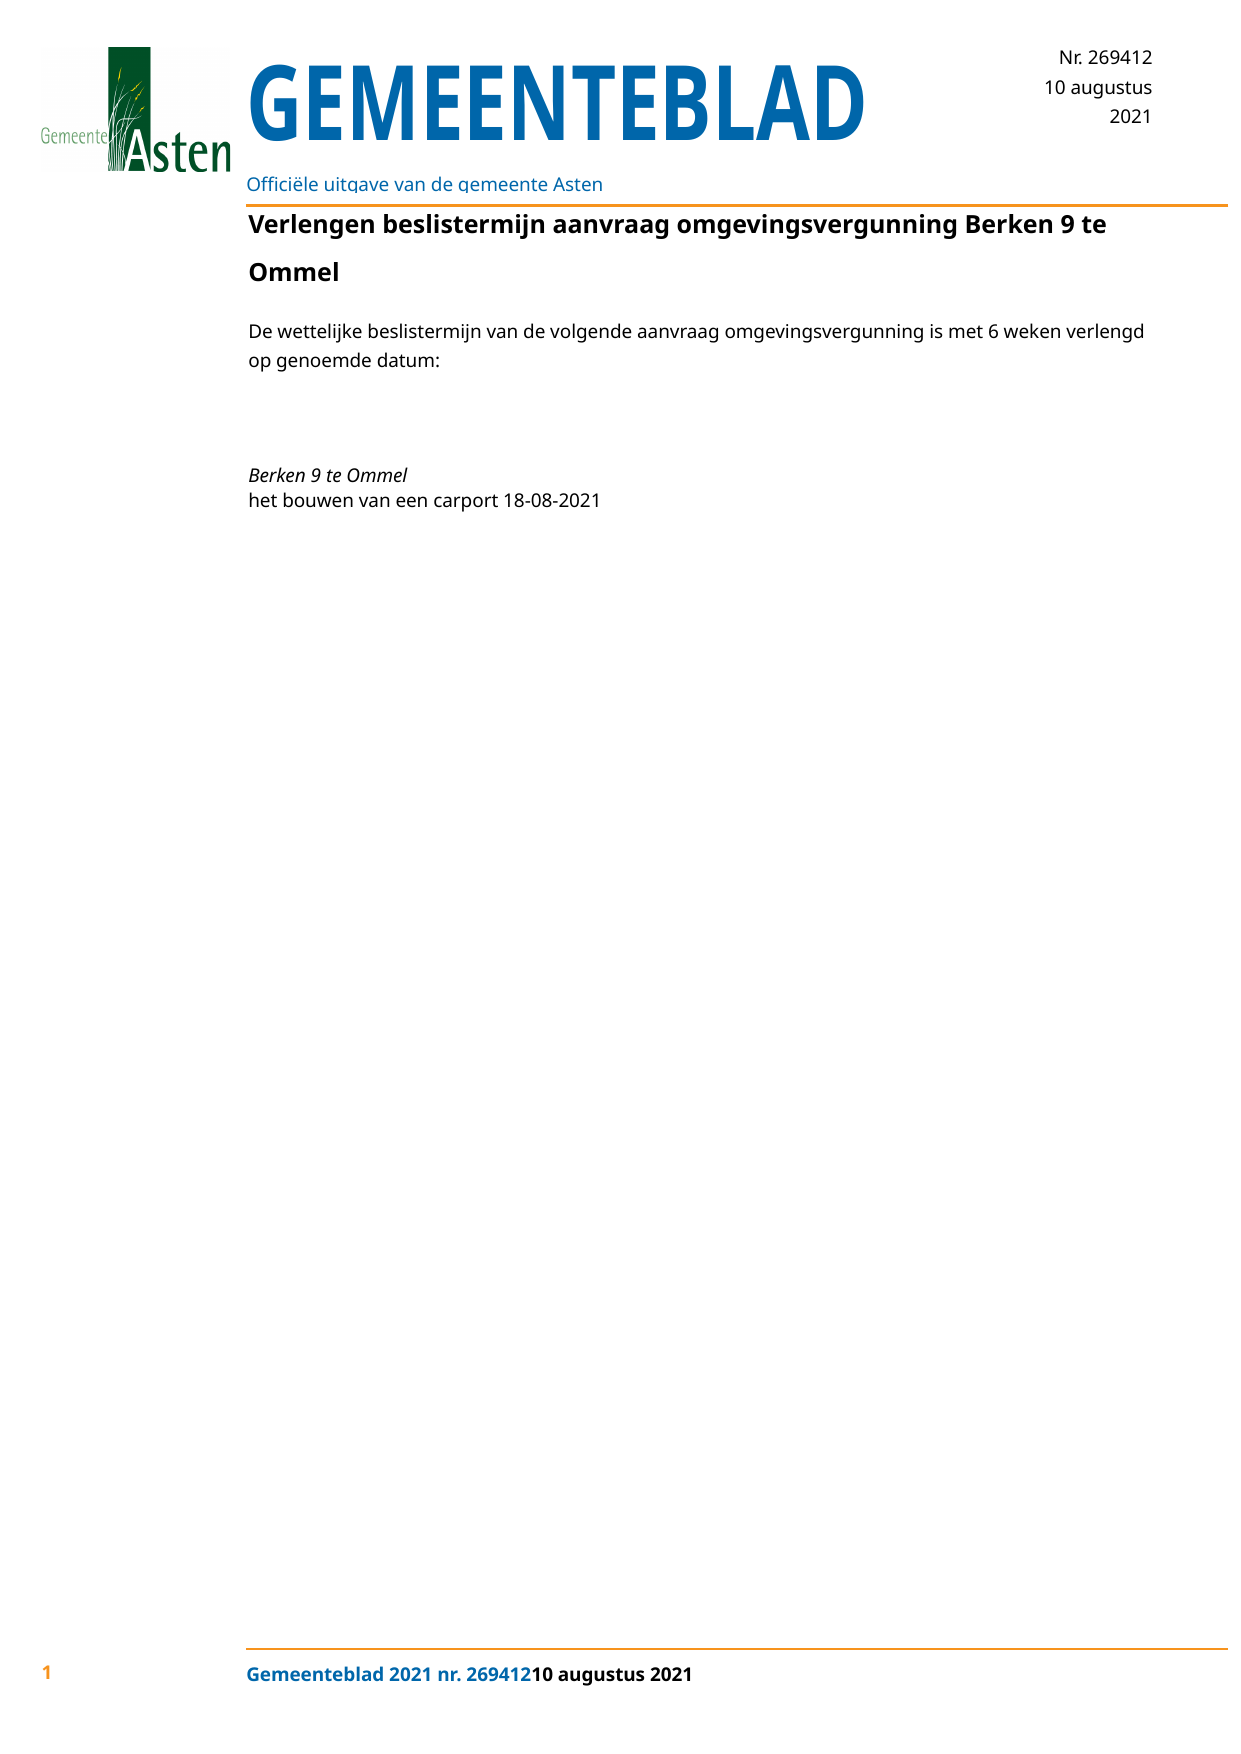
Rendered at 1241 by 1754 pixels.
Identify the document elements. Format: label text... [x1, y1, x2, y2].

text Berken 9 te Ommel [248, 462, 1152, 488]
text Verlengen beslistermijn aanvraag omgevingsvergunning Berken 9 te Ommel [248, 207, 1152, 288]
text De wettelijke beslistermijn van de volgende aanvraag omgevingsvergunning is met 6 weken verlengd op genoemde datum: [248, 318, 1152, 373]
picture [41, 47, 231, 172]
text het bouwen van een carport 18-08-2021 [248, 488, 1152, 513]
